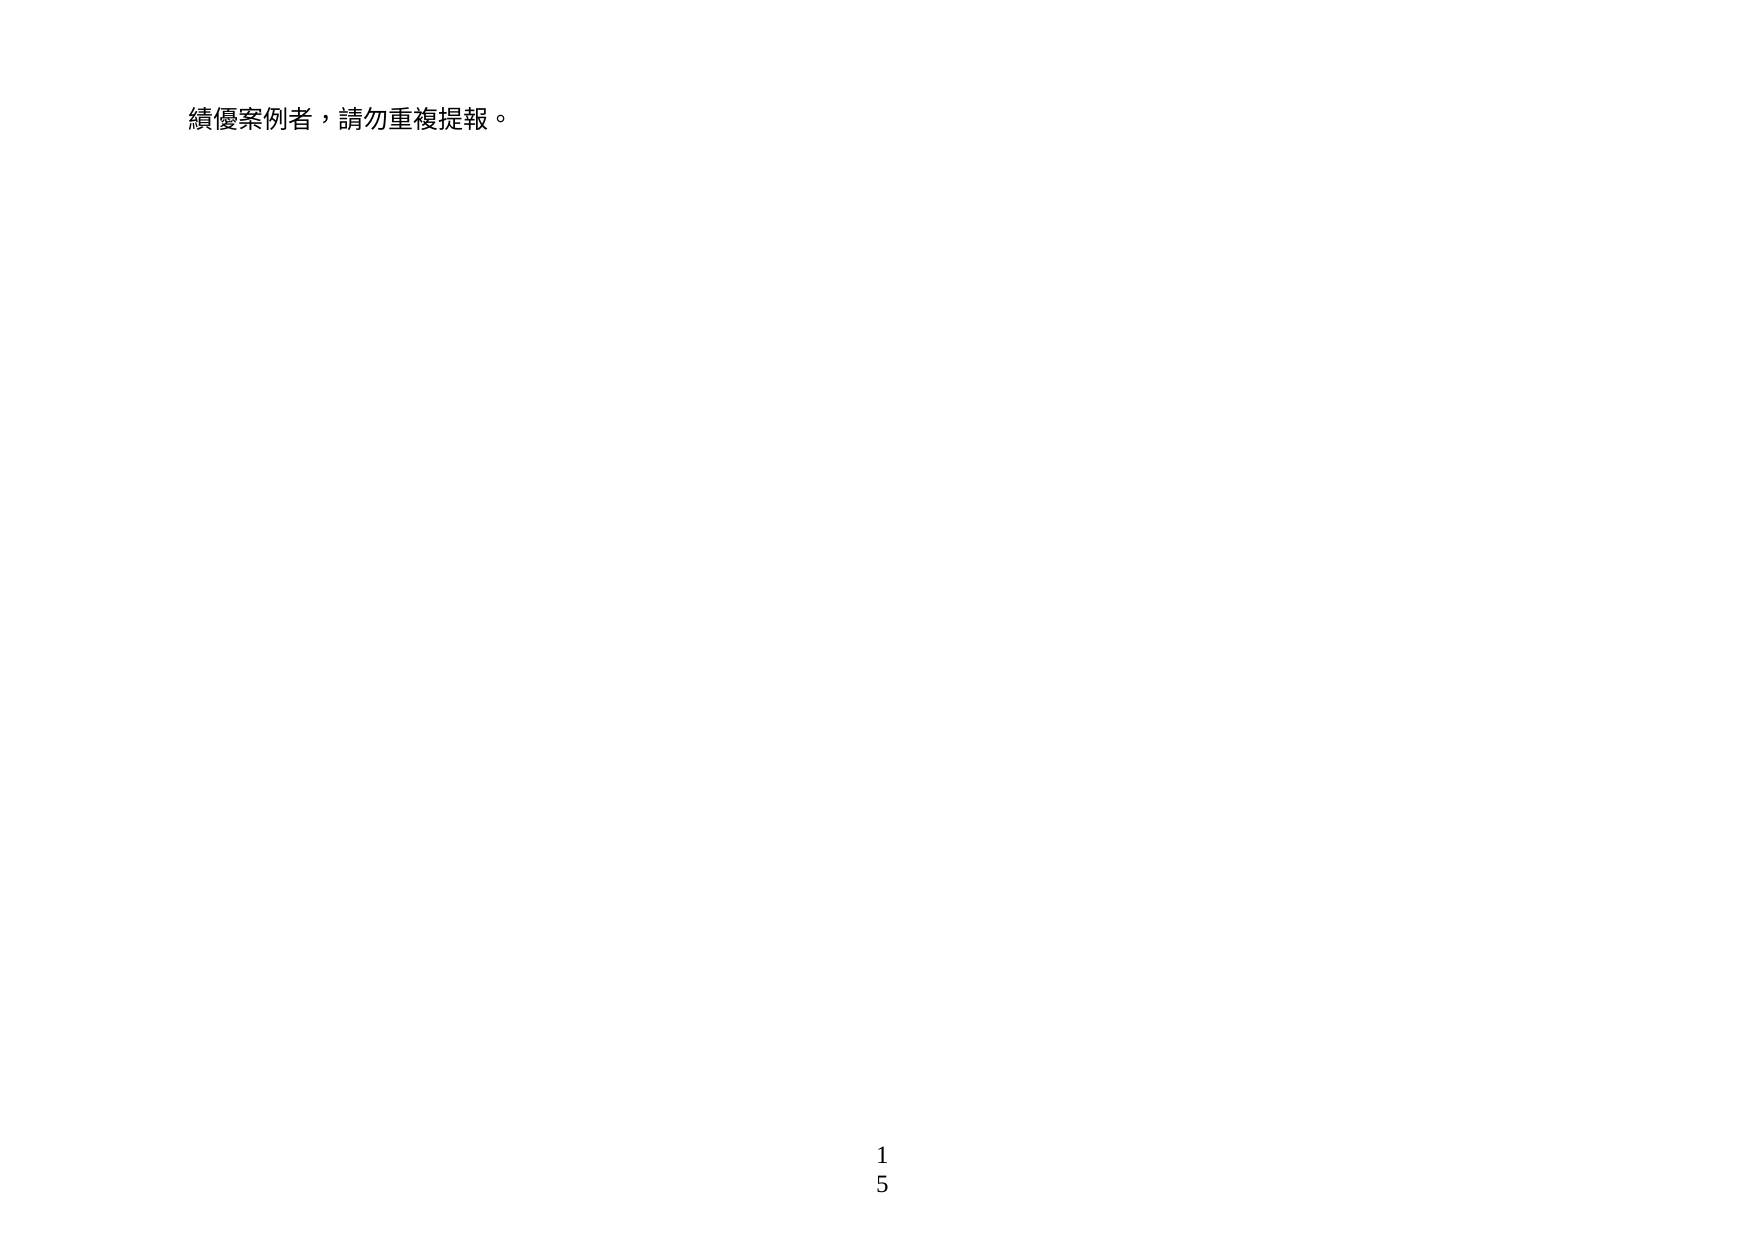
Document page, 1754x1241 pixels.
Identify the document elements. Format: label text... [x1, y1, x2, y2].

text 績優案例者，請勿重複提報。 [118, 76, 1636, 139]
